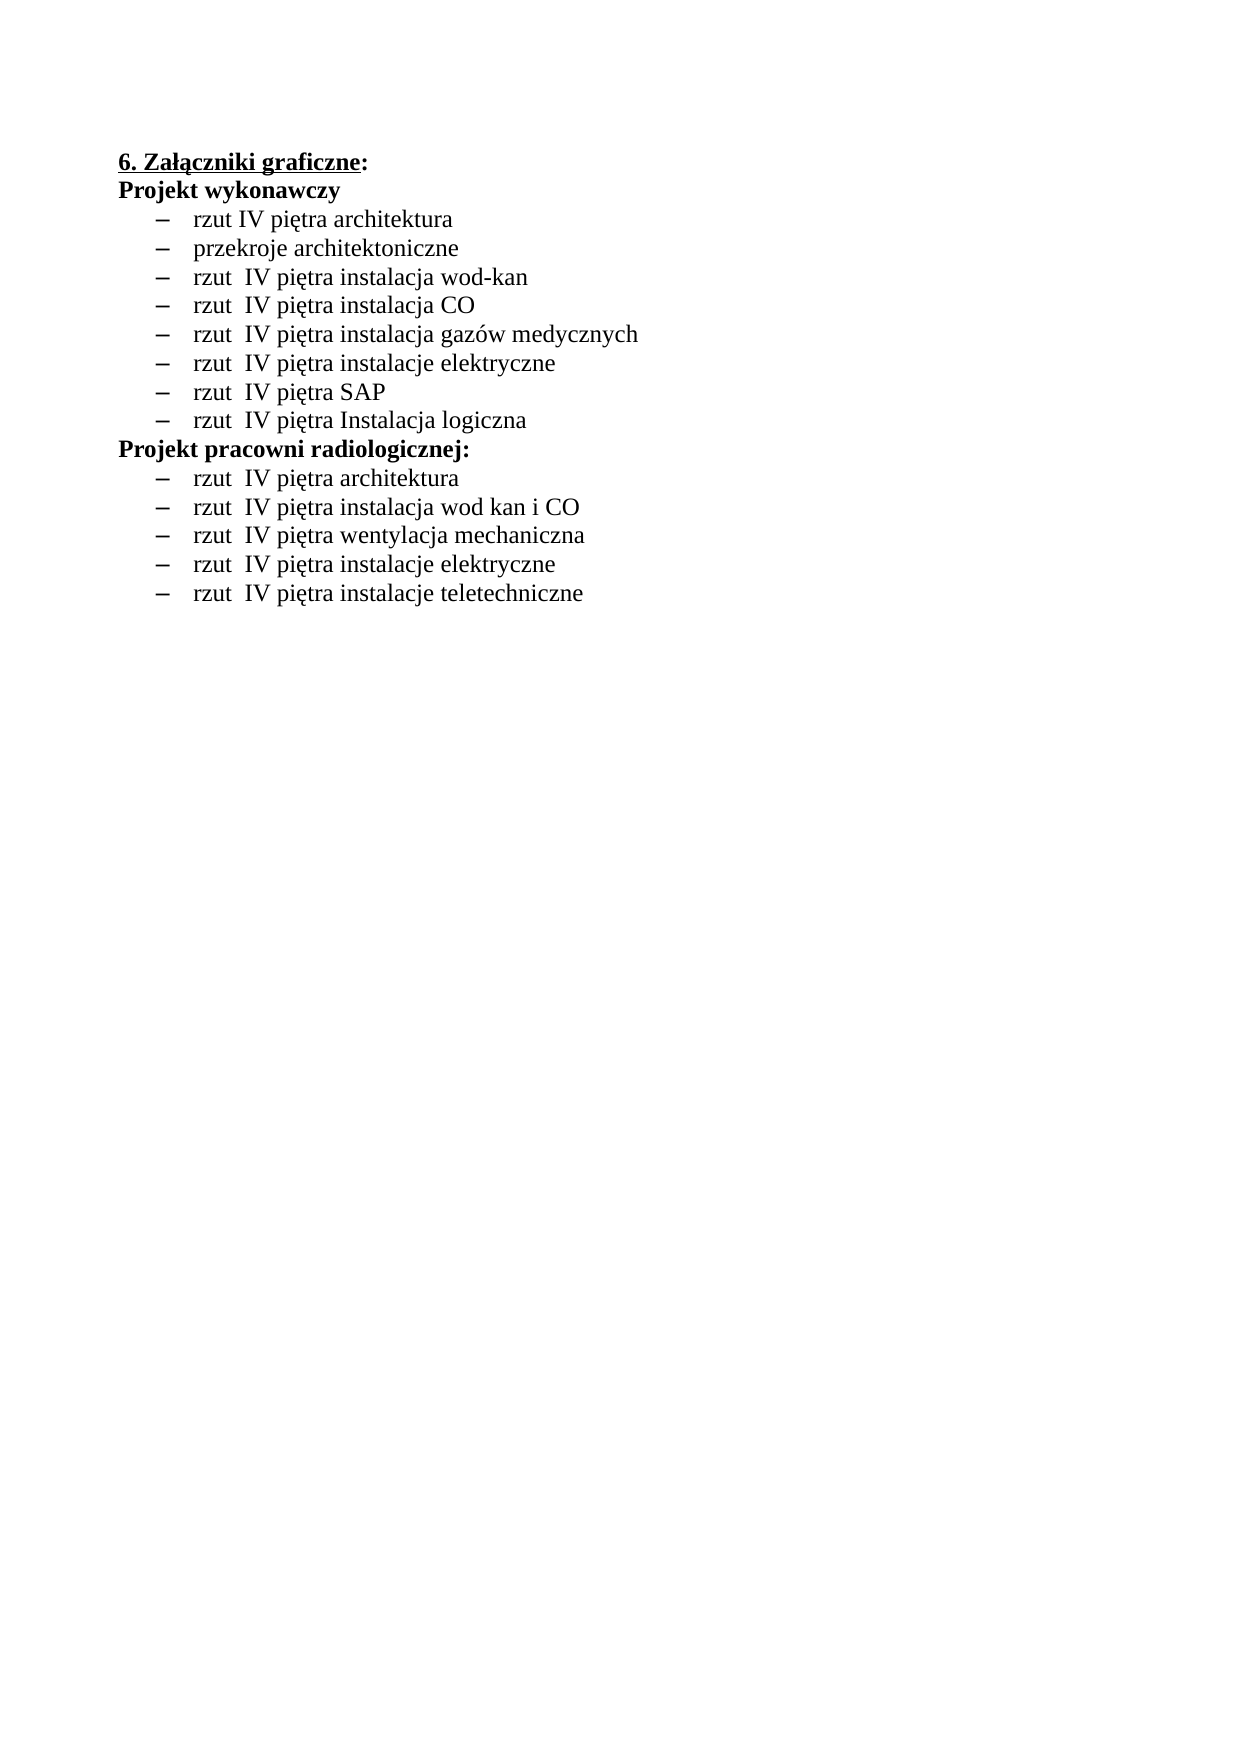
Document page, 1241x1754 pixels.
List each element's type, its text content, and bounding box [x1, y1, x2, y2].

list rzut IV piętra instalacja wod kan i CO [156, 492, 1122, 521]
list rzut IV piętra SAP [156, 377, 1122, 406]
list rzut IV piętra instalacje elektryczne [156, 549, 1122, 578]
text 6. Załączniki graficzne: [118, 147, 1122, 176]
list rzut IV piętra Instalacja logiczna [156, 406, 1122, 434]
list rzut IV piętra instalacja gazów medycznych [156, 319, 1122, 348]
list rzut IV piętra architektura [156, 204, 1122, 233]
text Projekt pracowni radiologicznej: [118, 434, 1122, 463]
list rzut IV piętra wentylacja mechaniczna [156, 521, 1122, 549]
text Projekt wykonawczy [118, 176, 1122, 204]
list przekroje architektoniczne [156, 233, 1122, 262]
list rzut IV piętra instalacje elektryczne [156, 348, 1122, 377]
list rzut IV piętra instalacje teletechniczne [156, 578, 1122, 607]
list rzut IV piętra architektura [156, 463, 1122, 492]
list rzut IV piętra instalacja wod-kan [156, 262, 1122, 291]
list rzut IV piętra instalacja CO [156, 291, 1122, 319]
